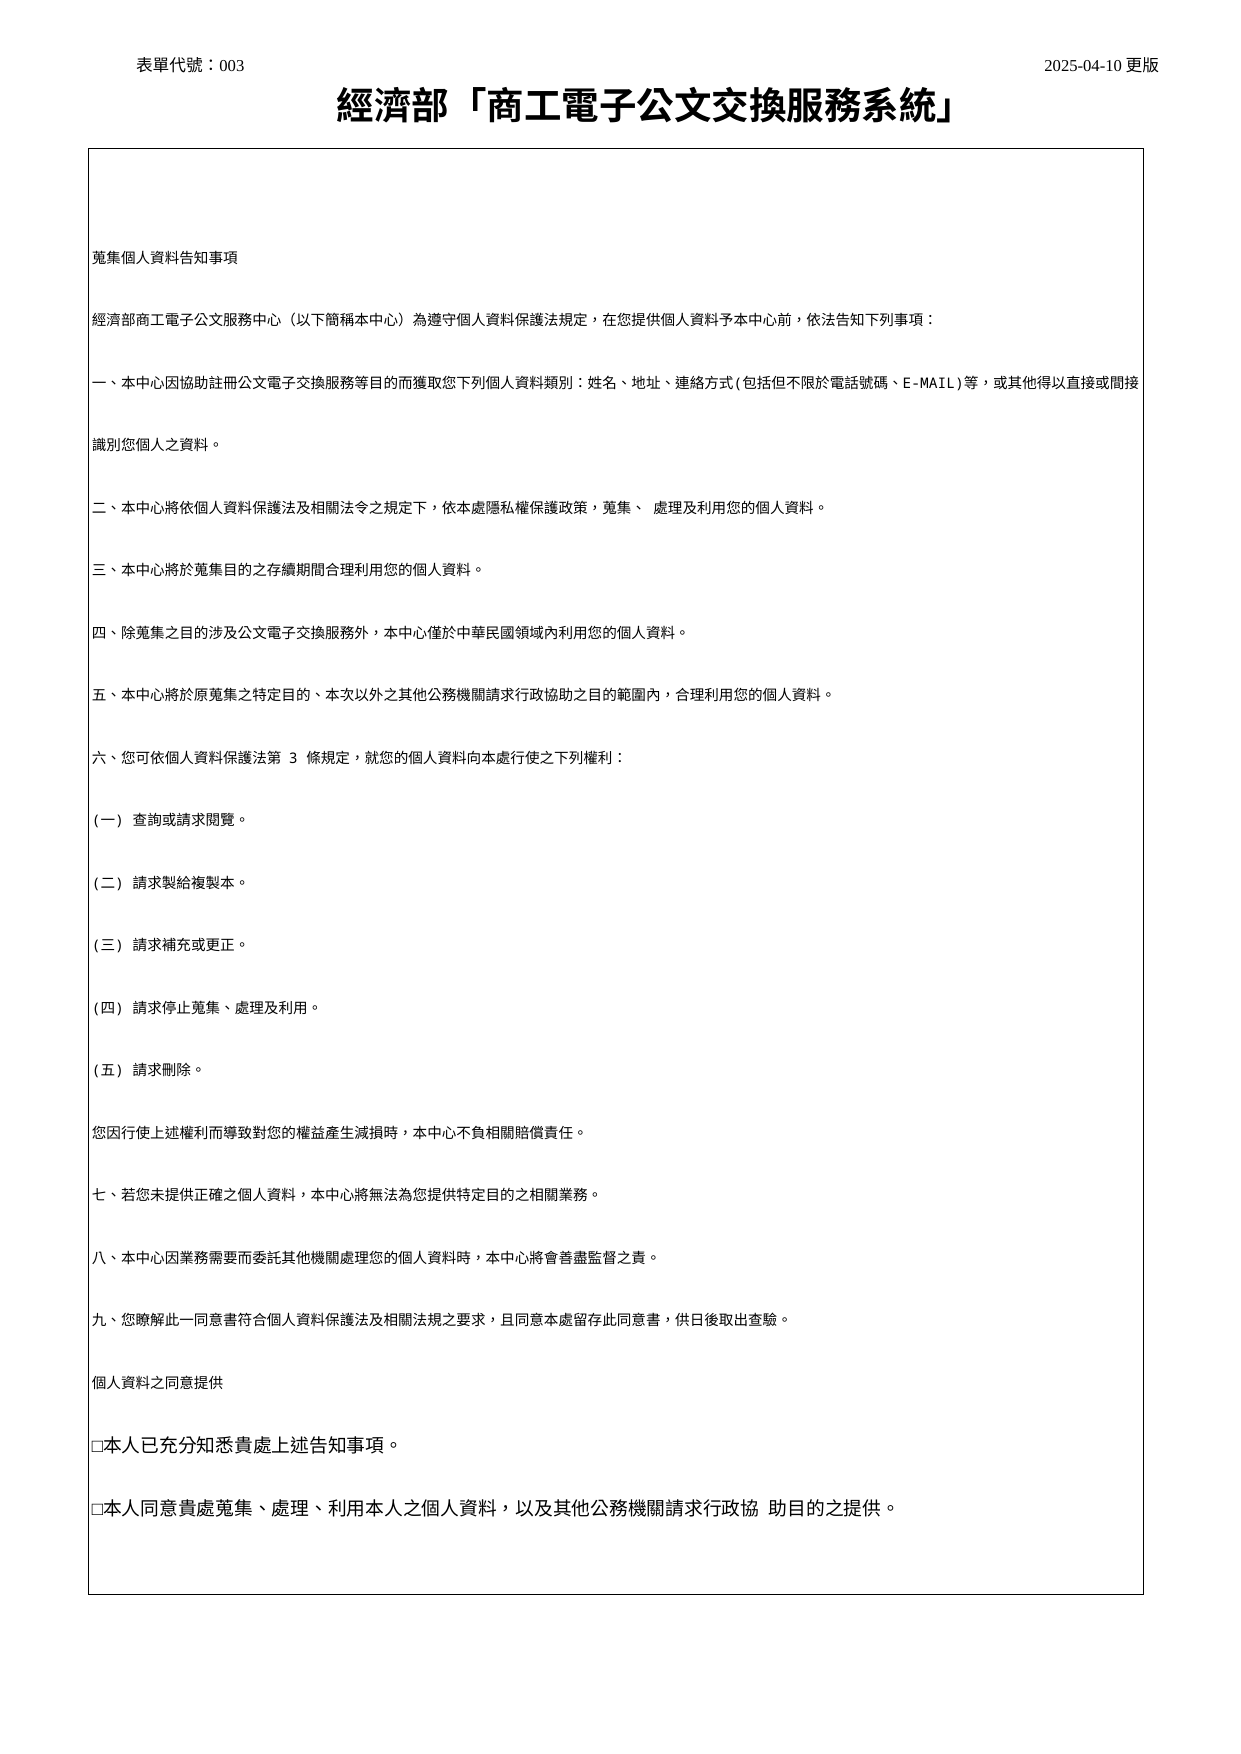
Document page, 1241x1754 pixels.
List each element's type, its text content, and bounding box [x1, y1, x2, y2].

table_cell 蒐集個人資料告知事項 經濟部商工電子公文服務中心（以下簡稱本中心）為遵守個人資料保護法規定，在您提供個人資料予本中心前，依法告知下列事項： 一、本中心因協助註冊公文電子交換服務等目的而獲取您下列個人資料類別：姓名、地址、連絡方式(包括但不限於電話號碼、E-MAIL)等，或其他得以直接或間接識別您個人之資料。 二、本中心將依個人資料保護法及相關法令之規定下，依本處隱私權保護政策，蒐集、 處理及利用您的個人資料。 三、本中心將於蒐集目的之存續期間合理利用您的個人資料。 四、除蒐集之目的涉及公文電子交換服務外，本中心僅於中華民國領域內利用您的個人資料。 五、本中心將於原蒐集之特定目的、本次以外之其他公務機關請求行政協助之目的範圍內，合理利用您的個人資料。 六、您可依個人資料保護法第 3 條規定，就您的個人資料向本處行使之下列權利： (一) 查詢或請求閱覽。 (二) 請求製給複製本。 (三) 請求補充或更正。 (四) 請求停止蒐集、處理及利用。 (五) 請求刪除。 您因行使上述權利而導致對您的權益產生減損時，本中心不負相關賠償責任。 七、若您未提供正確之個人資料，本中心將無法為您提供特定目的之相關業務。 八、本中心因業務需要而委託其他機關處理您的個人資料時，本中心將會善盡監督之責。 九、您瞭解此一同意書符合個人資料保護法及相關法規之要求，且同意本處留存此同意書，供日後取出查驗。 個人資料之同意提供 □本人已充分知悉貴處上述告知事項。 □本人同意貴處蒐集、處理、利用本人之個人資料，以及其他公務機關請求行政協 助目的之提供。 [89, 149, 1143, 1594]
